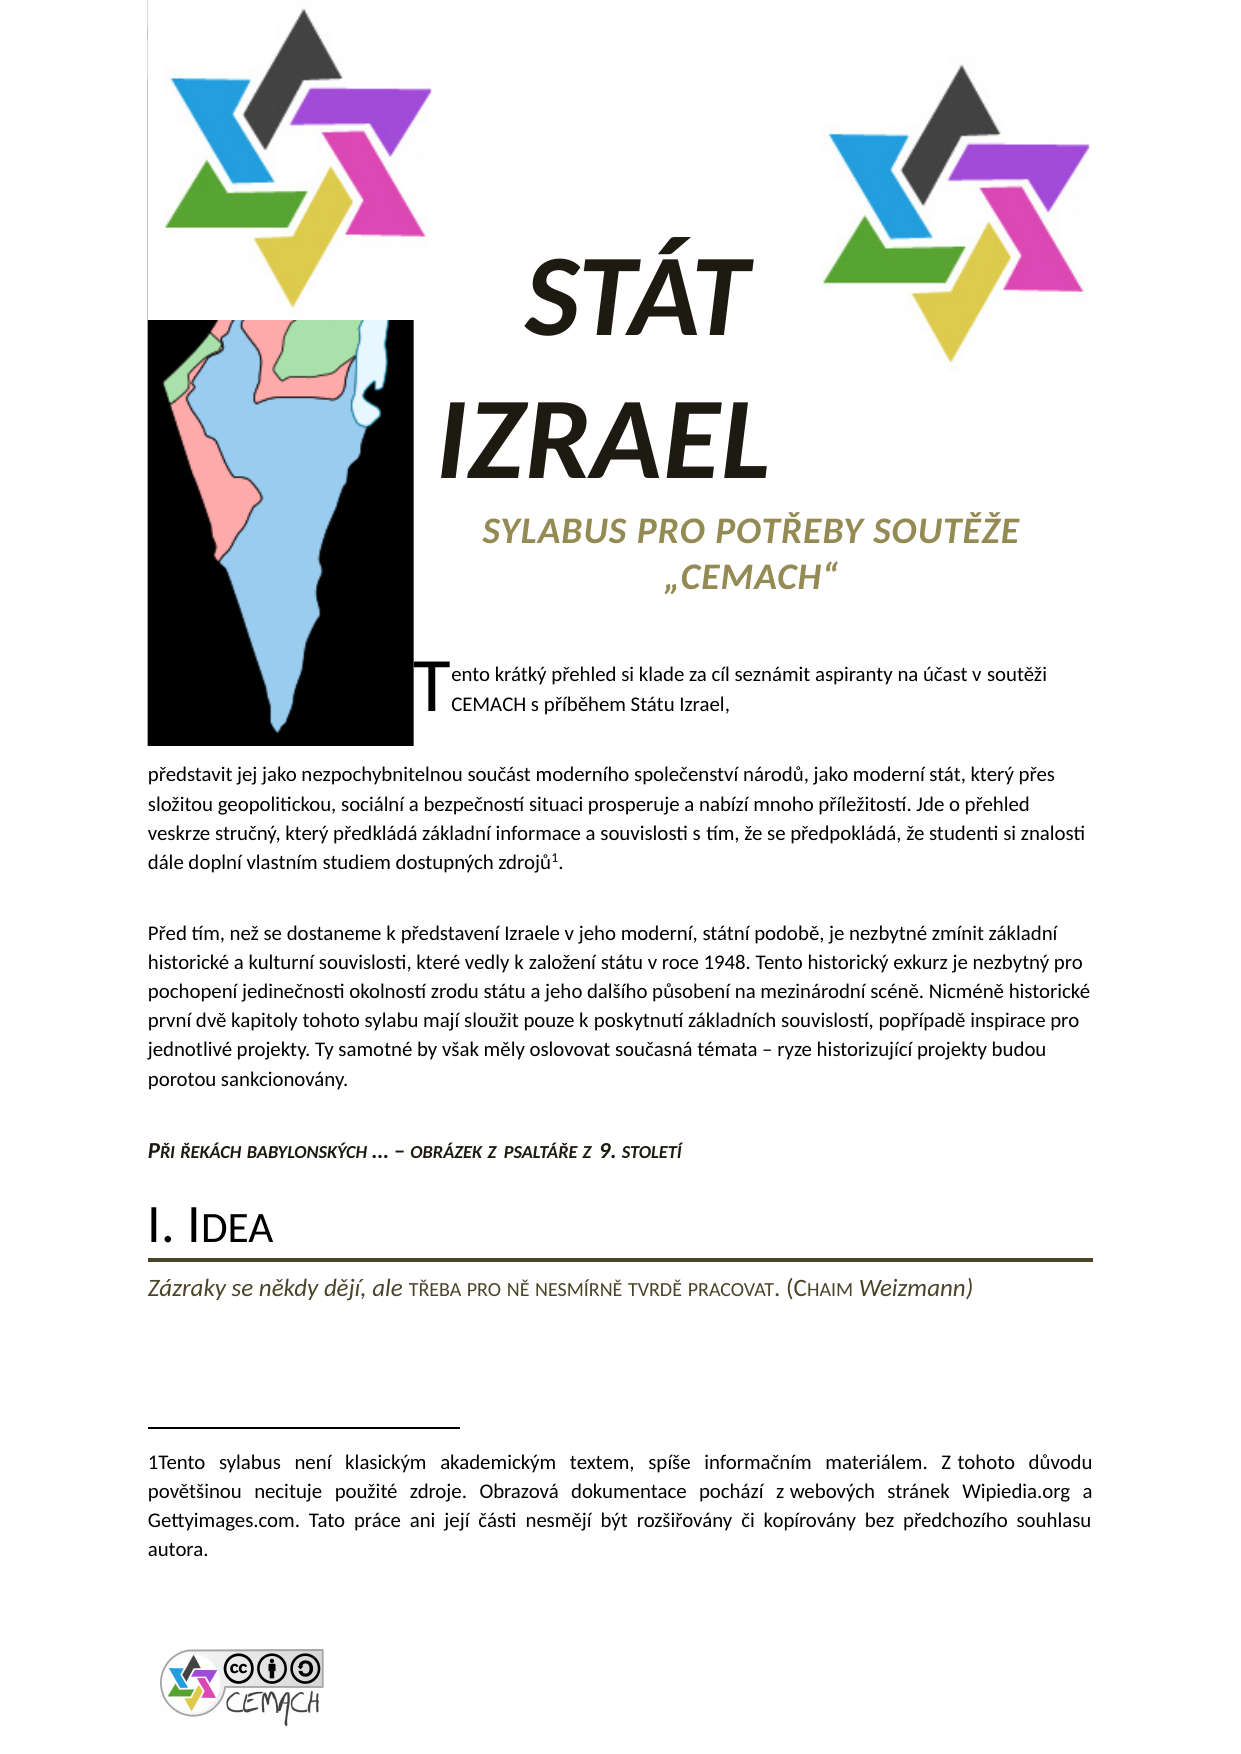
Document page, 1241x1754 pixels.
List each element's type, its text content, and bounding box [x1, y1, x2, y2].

text Tento sylabus není klasickým akademickým textem, spíše informačním materiálem. Z tohoto důvodu povětšinou necituje použité zdroje. Obrazová dokumentace pochází z webových stránek Wipiedia.org a Gettyimages.com. Tato práce ani její části nesmějí být rozšiřovány či kopírovány bez předchozího souhlasu autora. [148, 1449, 1093, 1562]
subtitle I. Idea [148, 1189, 1093, 1258]
text představit jej jako nezpochybnitelnou součást moderního společenství národů, jako moderní stát, který přes složitou geopolitickou, sociální a bezpečností situaci prosperuje a nabízí mnoho příležitostí. Jde o přehled veskrze stručný, který předkládá základní informace a souvislosti s tím, že se předpokládá, že studenti si znalosti dále doplní vlastním studiem dostupných zdrojů. [148, 762, 1093, 874]
text Sylabus pro potřeby soutěže „CEMACH“ [414, 507, 1093, 599]
text Tento krátký přehled si klade za cíl seznámit aspiranty na účast v soutěži CEMACH s příběhem Státu Izrael, [414, 662, 1093, 716]
text Před tím, než se dostaneme k představení Izraele v jeho moderní, státní podobě, je nezbytné zmínit základní historické a kulturní souvislosti, které vedly k založení státu v roce 1948. Tento historický exkurz je nezbytný pro pochopení jedinečnosti okolností zrodu státu a jeho dalšího působení na mezinárodní scéně. Nicméně historické první dvě kapitoly tohoto sylabu mají sloužit pouze k poskytnutí základních souvislostí, popřípadě inspirace pro jednotlivé projekty. Ty samotné by však měly oslovovat současná témata – ryze historizující projekty budou porotou sankcionovány. [148, 920, 1093, 1091]
text Při řekách babylonských … – obrázek z psaltáře z 9. století [148, 1137, 1093, 1164]
text Stát Izrael [414, 223, 1093, 507]
subtitle Zázraky se někdy dějí, ale třeba pro ně nesmírně tvrdě pracovat. (Chaim Weizmann) [148, 1272, 1093, 1303]
